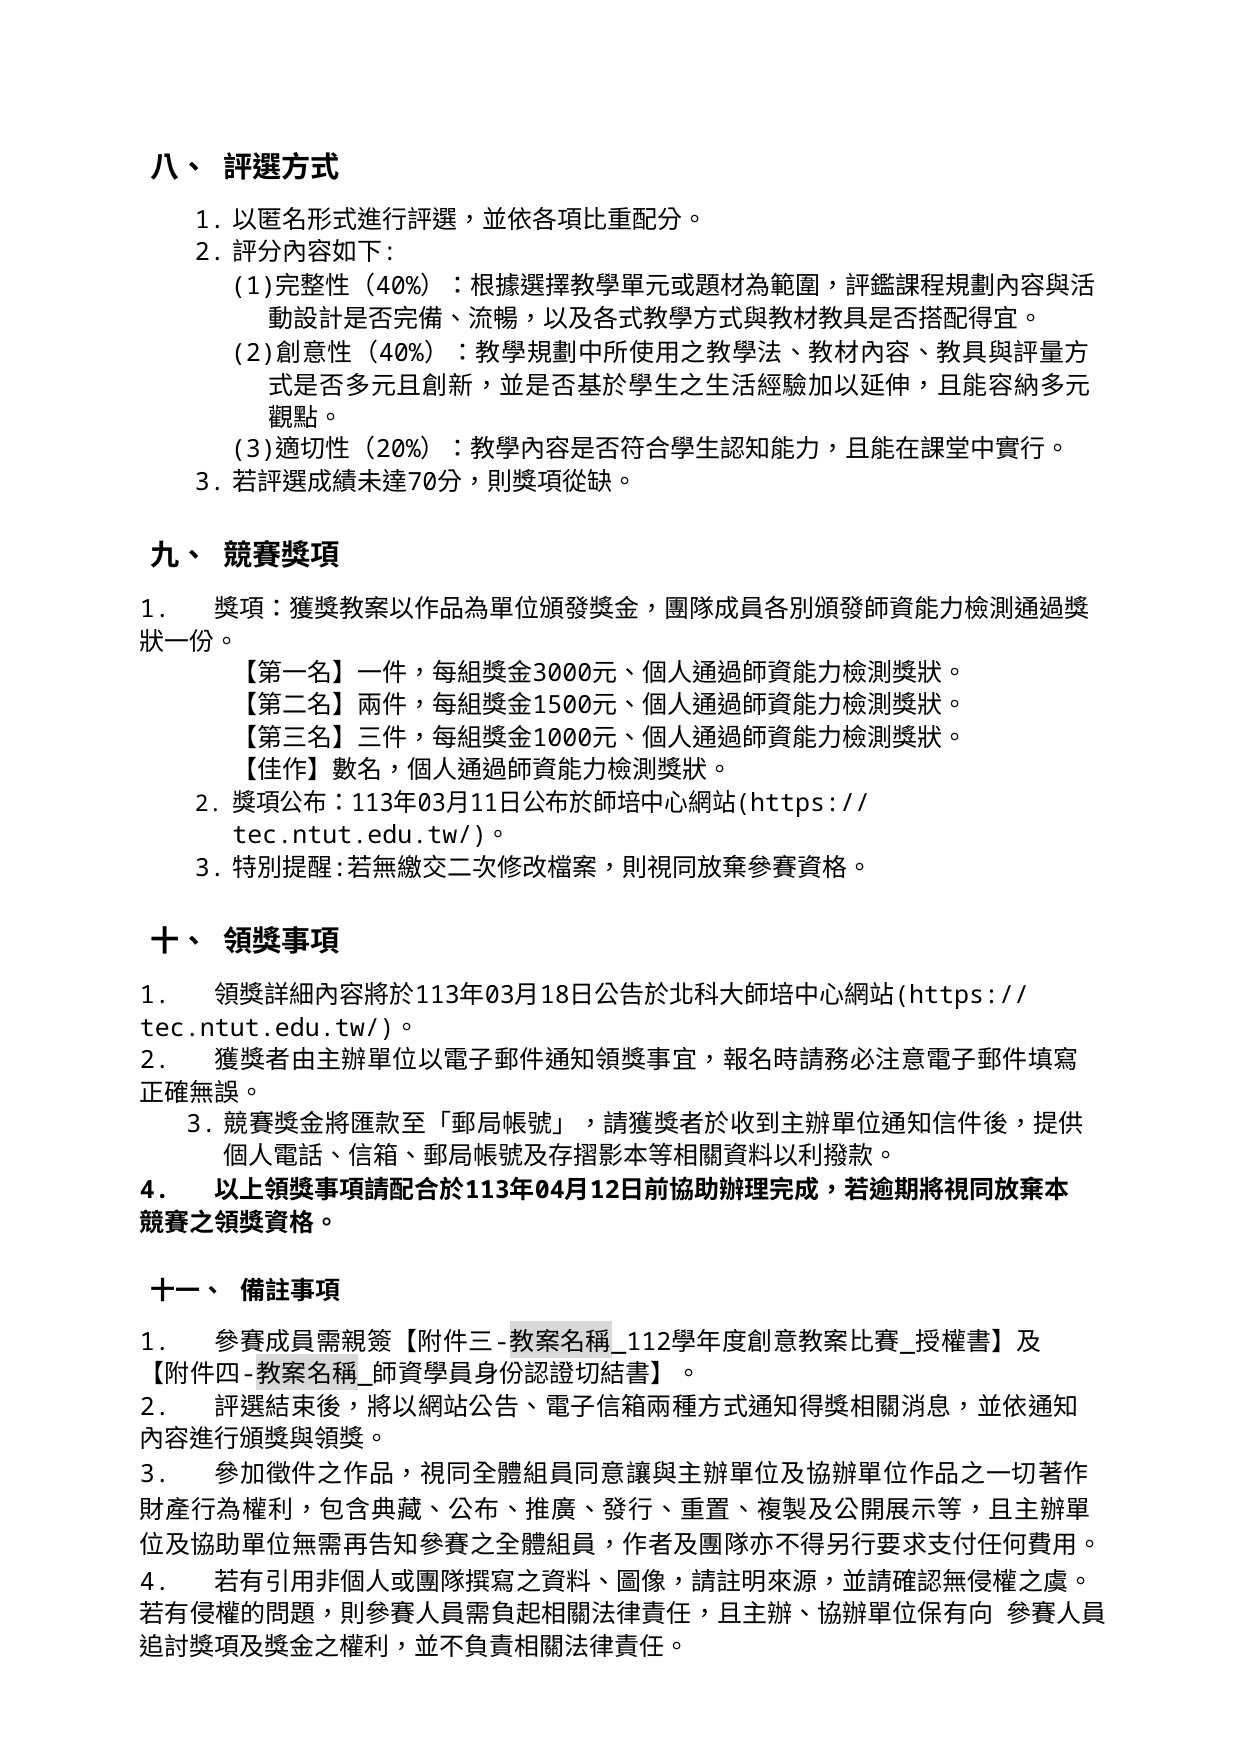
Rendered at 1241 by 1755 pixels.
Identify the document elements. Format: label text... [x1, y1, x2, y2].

text 個人電話、信箱、郵局帳號及存摺影本等相關資料以利撥款。 [224, 1139, 1128, 1171]
subtitle 九、 競賽獎項 [150, 532, 1128, 574]
list 參加徵件之作品，視同全體組員同意讓與主辦單位及協辦單位作品之一切著作財產行為權利，包含典藏、公布、推廣、發行、重置、複製及公開展示等，且主辦單位及協助單位無需再告知參賽之全體組員，作者及團隊亦不得另行要求支付任何費用。 [139, 1454, 1092, 1561]
text (1)完整性（40%）：根據選擇教學單元或題材為範圍，評鑑課程規劃內容與活動設計是否完備、流暢，以及各式教學方式與教材教具是否搭配得宜。 [231, 269, 1103, 334]
list 若有引用非個人或團隊撰寫之資料、圖像，請註明來源，並請確認無侵權之虞。若有侵權的問題，則參賽人員需負起相關法律責任，且主辦、協辦單位保有向 參賽人員追討獎項及獎金之權利，並不負責相關法律責任。 [139, 1564, 1116, 1661]
list 以匿名形式進行評選，並依各項比重配分。 [194, 202, 1128, 234]
subtitle 十、 領獎事項 [150, 918, 1128, 960]
list 評選結束後，將以網站公告、電子信箱兩種方式通知得獎相關消息，並依通知內容進行頒獎與領獎。 [139, 1389, 1092, 1454]
text 十一、 備註事項 [150, 1273, 1128, 1307]
text 【第二名】兩件，每組獎金1500元、個人通過師資能力檢測獎狀。 [232, 688, 1128, 720]
text 【第三名】三件，每組獎金1000元、個人通過師資能力檢測獎狀。 [232, 720, 1128, 753]
subtitle 八、 評選方式 [150, 144, 1128, 186]
list 領獎詳細內容將於113年03月18日公告於北科大師培中心網站(https://tec.ntut.edu.tw/)。 [139, 978, 1091, 1043]
list 以上領獎事項請配合於113年04月12日前協助辦理完成，若逾期將視同放棄本競賽之領獎資格。 [139, 1173, 1091, 1238]
text (3)適切性（20%）：教學內容是否符合學生認知能力，且能在課堂中實行。 [231, 433, 1128, 464]
list 特別提醒:若無繳交二次修改檔案，則視同放棄參賽資格。 [194, 850, 1128, 883]
text 【佳作】數名，個人通過師資能力檢測獎狀。 [232, 753, 1128, 785]
list 獲獎者由主辦單位以電子郵件通知領獎事宜，報名時請務必注意電子郵件填寫正確無誤。 [139, 1043, 1092, 1108]
list 競賽獎金將匯款至「郵局帳號」，請獲獎者於收到主辦單位通知信件後，提供 [186, 1108, 1128, 1139]
list 評分內容如下: [194, 234, 1128, 267]
list 獎項公布：113年03月11日公布於師培中心網站(https://tec.ntut.edu.tw/)。 [194, 785, 1128, 850]
list 獎項：獲獎教案以作品為單位頒發獎金，團隊成員各別頒發師資能力檢測通過獎狀一份。 [139, 592, 1091, 657]
list 參賽成員需親簽【附件三-教案名稱_112學年度創意教案比賽_授權書】及【附件四-教案名稱_師資學員身份認證切結書】。 [139, 1324, 1091, 1389]
text 【第一名】一件，每組獎金3000元、個人通過師資能力檢測獎狀。 [232, 657, 1128, 688]
list 若評選成績未達70分，則獎項從缺。 [194, 464, 1128, 497]
text (2)創意性（40%）：教學規劃中所使用之教學法、教材內容、教具與評量方式是否多元且創新，並是否基於學生之生活經驗加以延伸，且能容納多元觀點。 [231, 336, 1091, 433]
